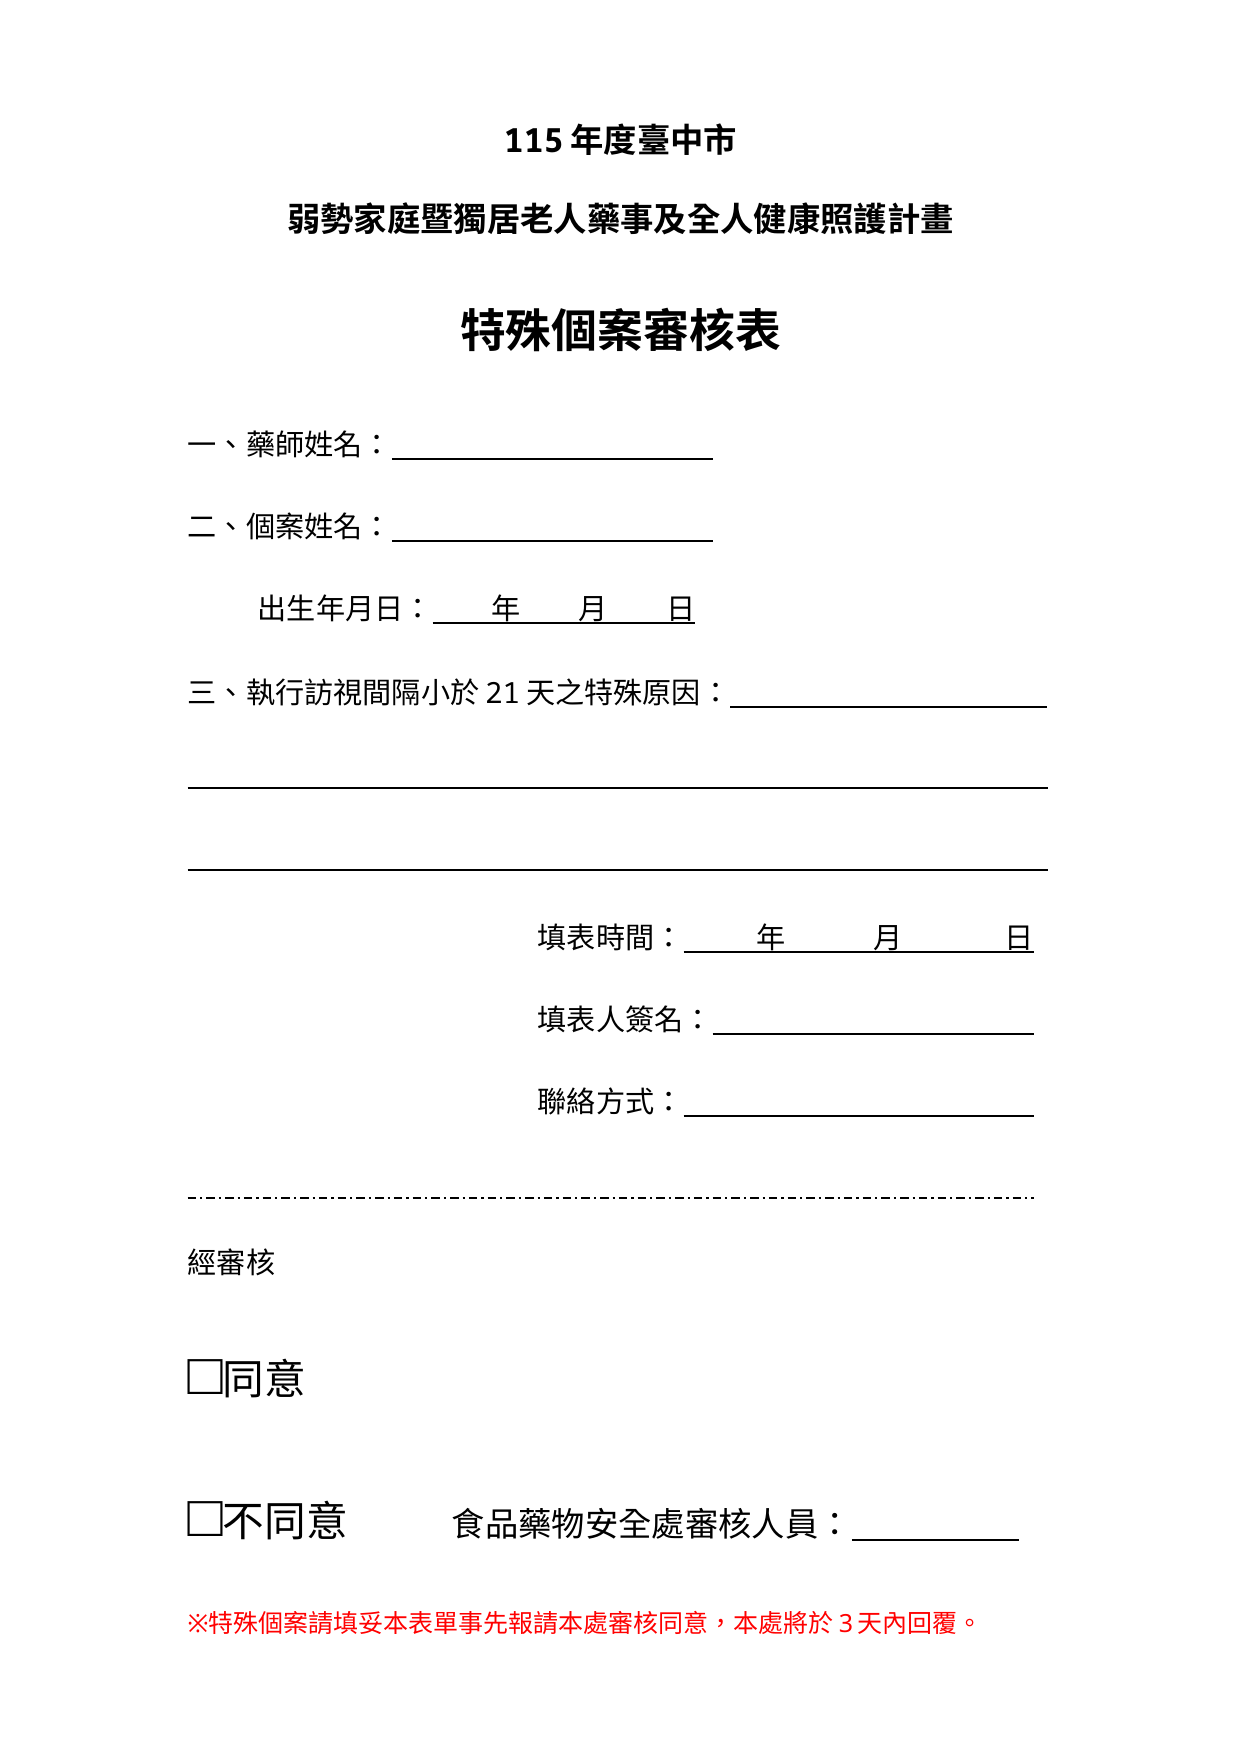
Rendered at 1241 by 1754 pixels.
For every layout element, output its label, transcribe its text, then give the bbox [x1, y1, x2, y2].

text 特殊個案審核表 [187, 254, 1053, 379]
text 一、藥師姓名： [187, 401, 1053, 463]
text 弱勢家庭暨獨居老人藥事及全人健康照護計畫 [187, 175, 1053, 238]
text 填表時間： 年 月 日 [187, 894, 1053, 957]
text 填表人簽名： [187, 976, 1053, 1039]
text 三、執行訪視間隔小於21天之特殊原因： [187, 647, 1053, 709]
text 115年度臺中市 [187, 96, 1053, 159]
text 經審核 [187, 1219, 1053, 1282]
text 出生年月日： 年 月 日 [187, 565, 1053, 627]
text 聯絡方式： [187, 1058, 1053, 1121]
text □同意 [187, 1299, 1053, 1424]
text □不同意 食品藥物安全處審核人員： [187, 1440, 1053, 1565]
text 二、個案姓名： [187, 483, 1053, 545]
